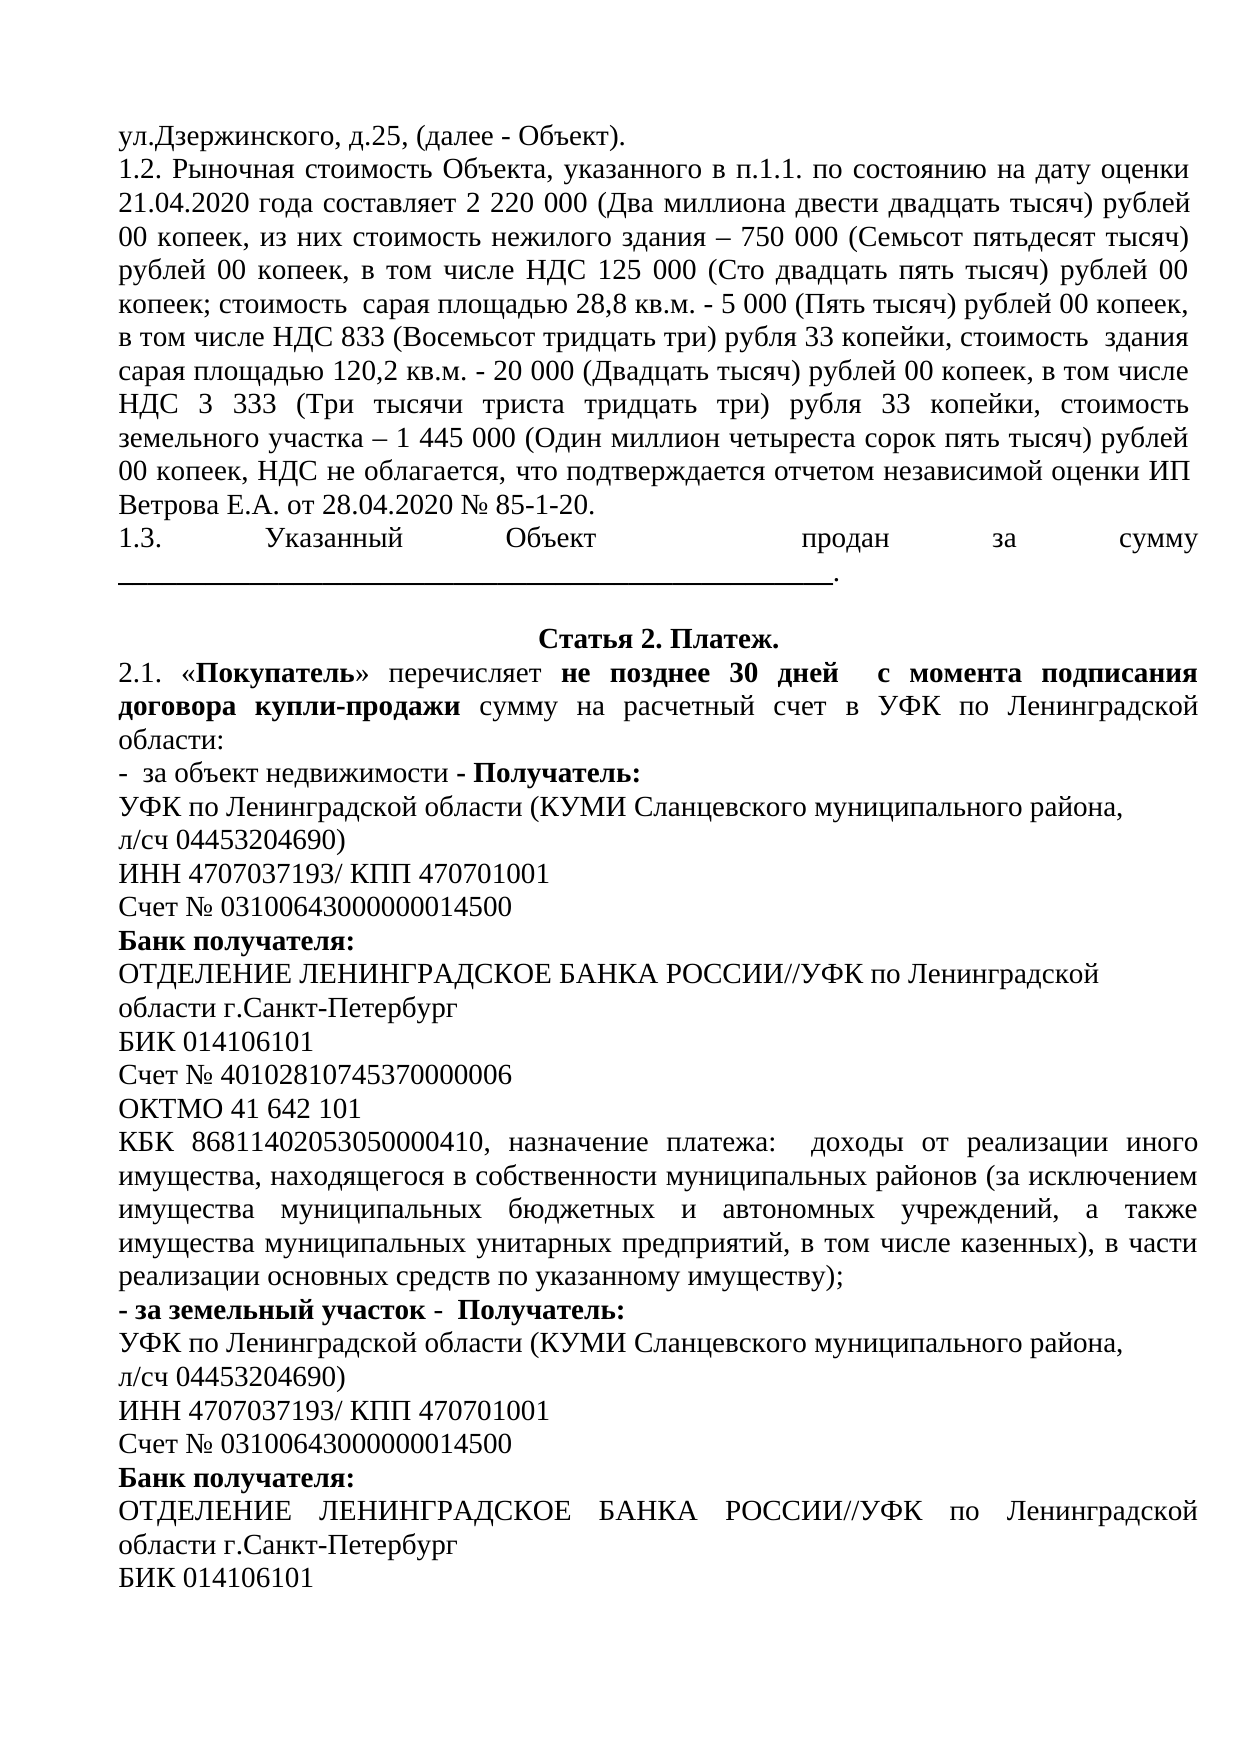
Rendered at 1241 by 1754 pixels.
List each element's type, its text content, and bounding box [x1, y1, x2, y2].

text ОТДЕЛЕНИЕ ЛЕНИНГРАДСКОЕ БАНКА РОССИИ//УФК по Ленинградской области г.Санкт-Петербург [118, 957, 1199, 1024]
text БИК 014106101 [118, 1024, 1199, 1057]
text ОТДЕЛЕНИЕ ЛЕНИНГРАДСКОЕ БАНКА РОССИИ//УФК по Ленинградской области г.Санкт-Петербург [118, 1493, 1199, 1560]
text ИНН 4707037193/ КПП 470701001 [118, 1393, 1199, 1426]
text УФК по Ленинградской области (КУМИ Сланцевского муниципального района, [118, 1326, 1199, 1359]
text Счет № 03100643000000014500 [118, 889, 1199, 923]
text Счет № 40102810745370000006 [118, 1057, 1199, 1091]
text ОКТМО 41 642 101 [118, 1091, 1199, 1124]
text Счет № 03100643000000014500 [118, 1426, 1199, 1460]
text Банк получателя: [118, 923, 1199, 957]
text ИНН 4707037193/ КПП 470701001 [118, 856, 1199, 889]
text - за земельный участок - Получатель: [118, 1292, 1199, 1326]
text 1.2. Рыночная стоимость Объекта, указанного в п.1.1. по состоянию на дату оценки 21.04.2020 года составляет 2 220 000 (Два миллиона двести двадцать тысяч) рублей 00 копеек, из них стоимость нежилого здания – 750 000 (Семьсот пятьдесят тысяч) рублей 00 копеек, в том числе НДС 125 000 (Сто двадцать пять тысяч) рублей 00 копеек; стоимость сарая площадью 28,8 кв.м. - 5 000 (Пять тысяч) рублей 00 копеек, в том числе НДС 833 (Восемьсот тридцать три) рубля 33 копейки, стоимость здания сарая площадью 120,2 кв.м. - 20 000 (Двадцать тысяч) рублей 00 копеек, в том числе НДС 3 333 (Три тысячи триста тридцать три) рубля 33 копейки, стоимость земельного участка – 1 445 000 (Один миллион четыреста сорок пять тысяч) рублей 00 копеек, НДС не облагается, что подтверждается отчетом независимой оценки ИП Ветрова Е.А. от 28.04.2020 № 85-1-20. [118, 152, 1191, 521]
text - за объект недвижимости - Получатель: [118, 755, 1199, 789]
text УФК по Ленинградской области (КУМИ Сланцевского муниципального района, [118, 789, 1199, 822]
text КБК 86811402053050000410, назначение платежа: доходы от реализации иного имущества, находящегося в собственности муниципальных районов (за исключением имущества муниципальных бюджетных и автономных учреждений, а также имущества муниципальных унитарных предприятий, в том числе казенных), в части реализации основных средств по указанному имуществу); [118, 1124, 1199, 1292]
text 2.1. «Покупатель» перечисляет не позднее 30 дней с момента подписания договора купли-продажи сумму на расчетный счет в УФК по Ленинградской области: [118, 655, 1199, 755]
text л/сч 04453204690) [118, 822, 1199, 856]
text БИК 014106101 [118, 1560, 1199, 1594]
text ул.Дзержинского, д.25, (далее - Объект). [118, 118, 1199, 152]
text Банк получателя: [118, 1460, 1199, 1493]
text Статья 2. Платеж. [118, 621, 1199, 655]
text 1.3. Указанный Объект продан за сумму _________________________________________________. [118, 521, 1199, 588]
text л/сч 04453204690) [118, 1359, 1199, 1393]
